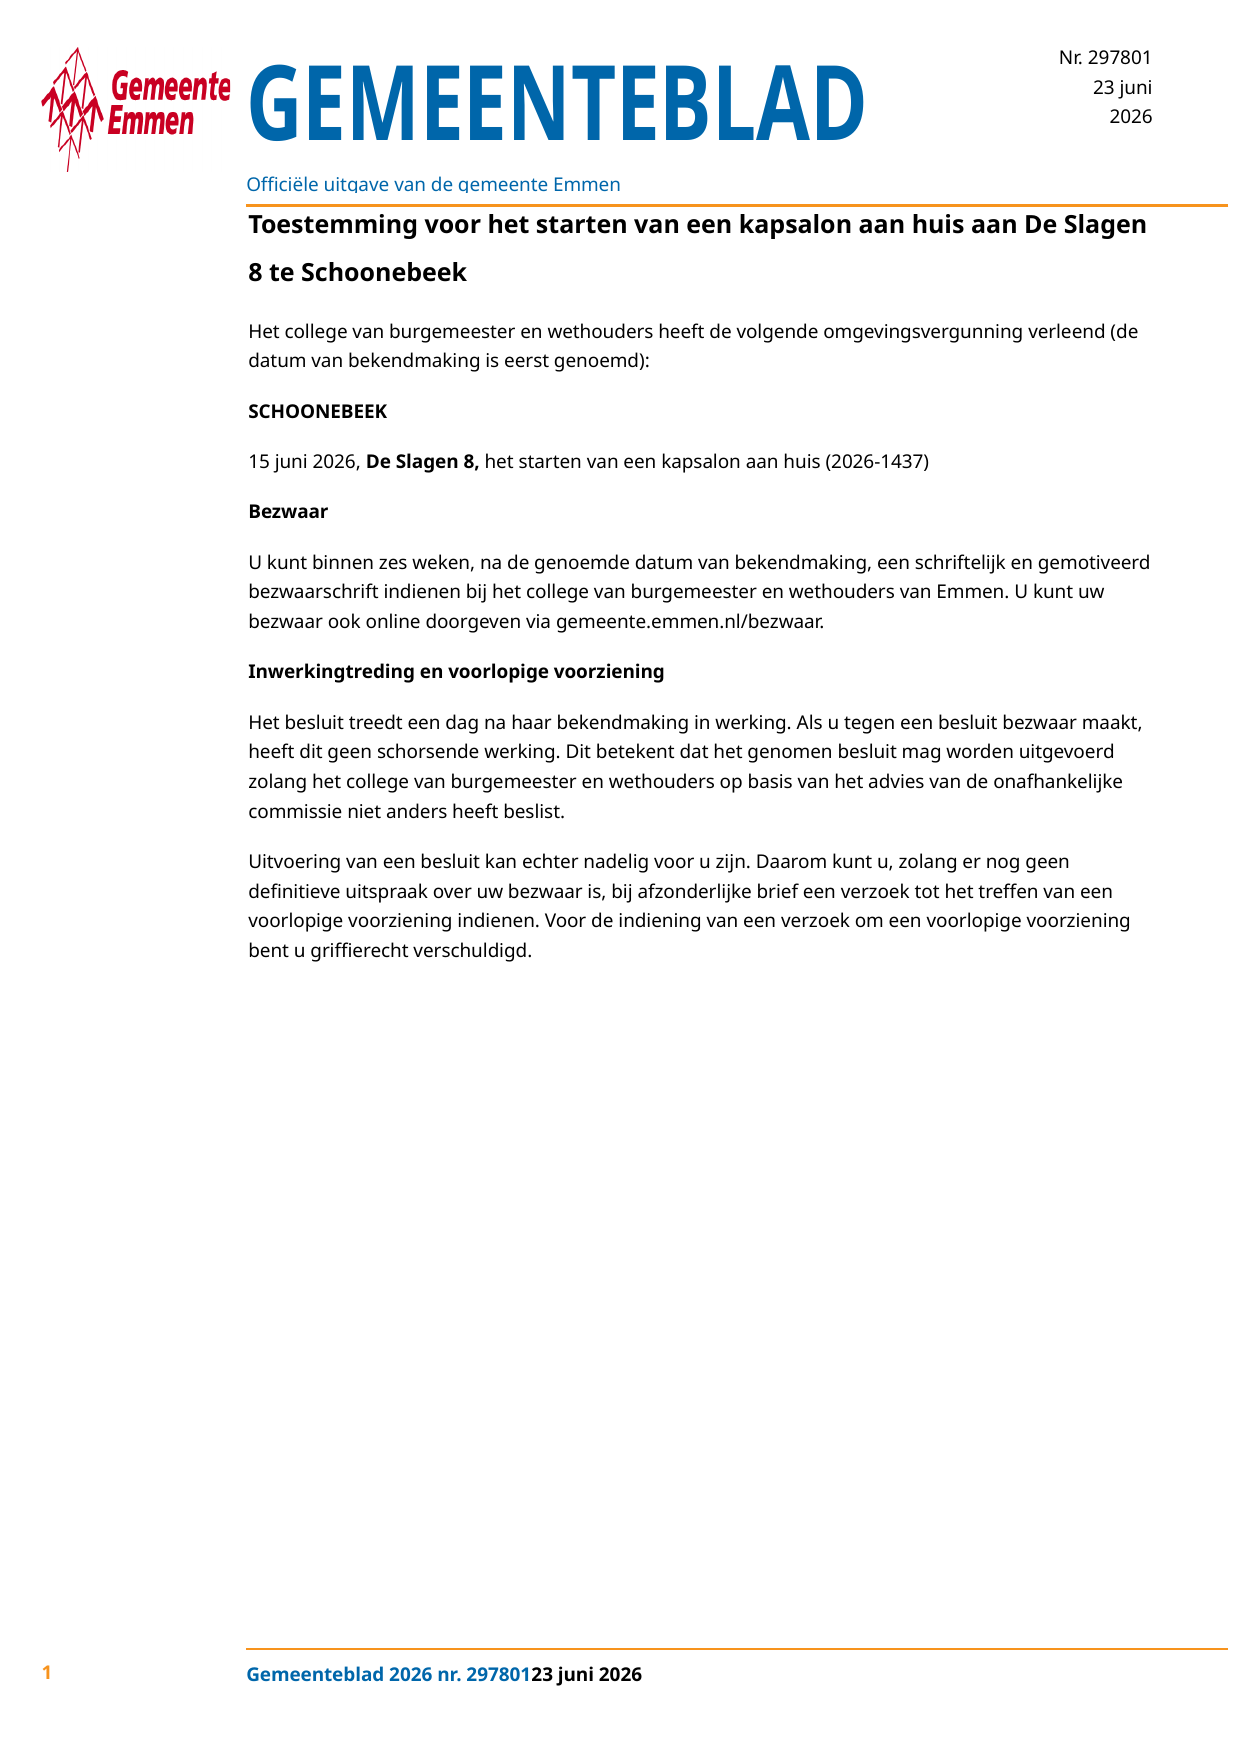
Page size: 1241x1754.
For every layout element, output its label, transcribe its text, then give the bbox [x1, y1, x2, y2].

text Het besluit treedt een dag na haar bekendmaking in werking. Als u tegen een besluit bezwaar maakt, heeft dit geen schorsende werking. Dit betekent dat het genomen besluit mag worden uitgevoerd zolang het college van burgemeester en wethouders op basis van het advies van de onafhankelijke commissie niet anders heeft beslist. [248, 709, 1152, 824]
text SCHOONEBEEK [248, 398, 1152, 424]
text Bezwaar [248, 499, 1152, 524]
picture [41, 47, 231, 172]
text Uitvoering van een besluit kan echter nadelig voor u zijn. Daarom kunt u, zolang er nog geen definitieve uitspraak over uw bezwaar is, bij afzonderlijke brief een verzoek tot het treffen van een voorlopige voorziening indienen. Voor de indiening van een verzoek om een voorlopige voorziening bent u griffierecht verschuldigd. [248, 848, 1152, 963]
text Het college van burgemeester en wethouders heeft de volgende omgevingsvergunning verleend (de datum van bekendmaking is eerst genoemd): [248, 318, 1152, 373]
text U kunt binnen zes weken, na de genoemde datum van bekendmaking, een schriftelijk en gemotiveerd bezwaarschrift indienen bij het college van burgemeester en wethouders van Emmen. U kunt uw bezwaar ook online doorgeven via gemeente.emmen.nl/bezwaar. [248, 549, 1152, 634]
text Toestemming voor het starten van een kapsalon aan huis aan De Slagen 8 te Schoonebeek [248, 207, 1152, 288]
text 15 juni 2026, De Slagen 8, het starten van een kapsalon aan huis (2026-1437) [248, 448, 1152, 474]
text Inwerkingtreding en voorlopige voorziening [248, 659, 1152, 684]
